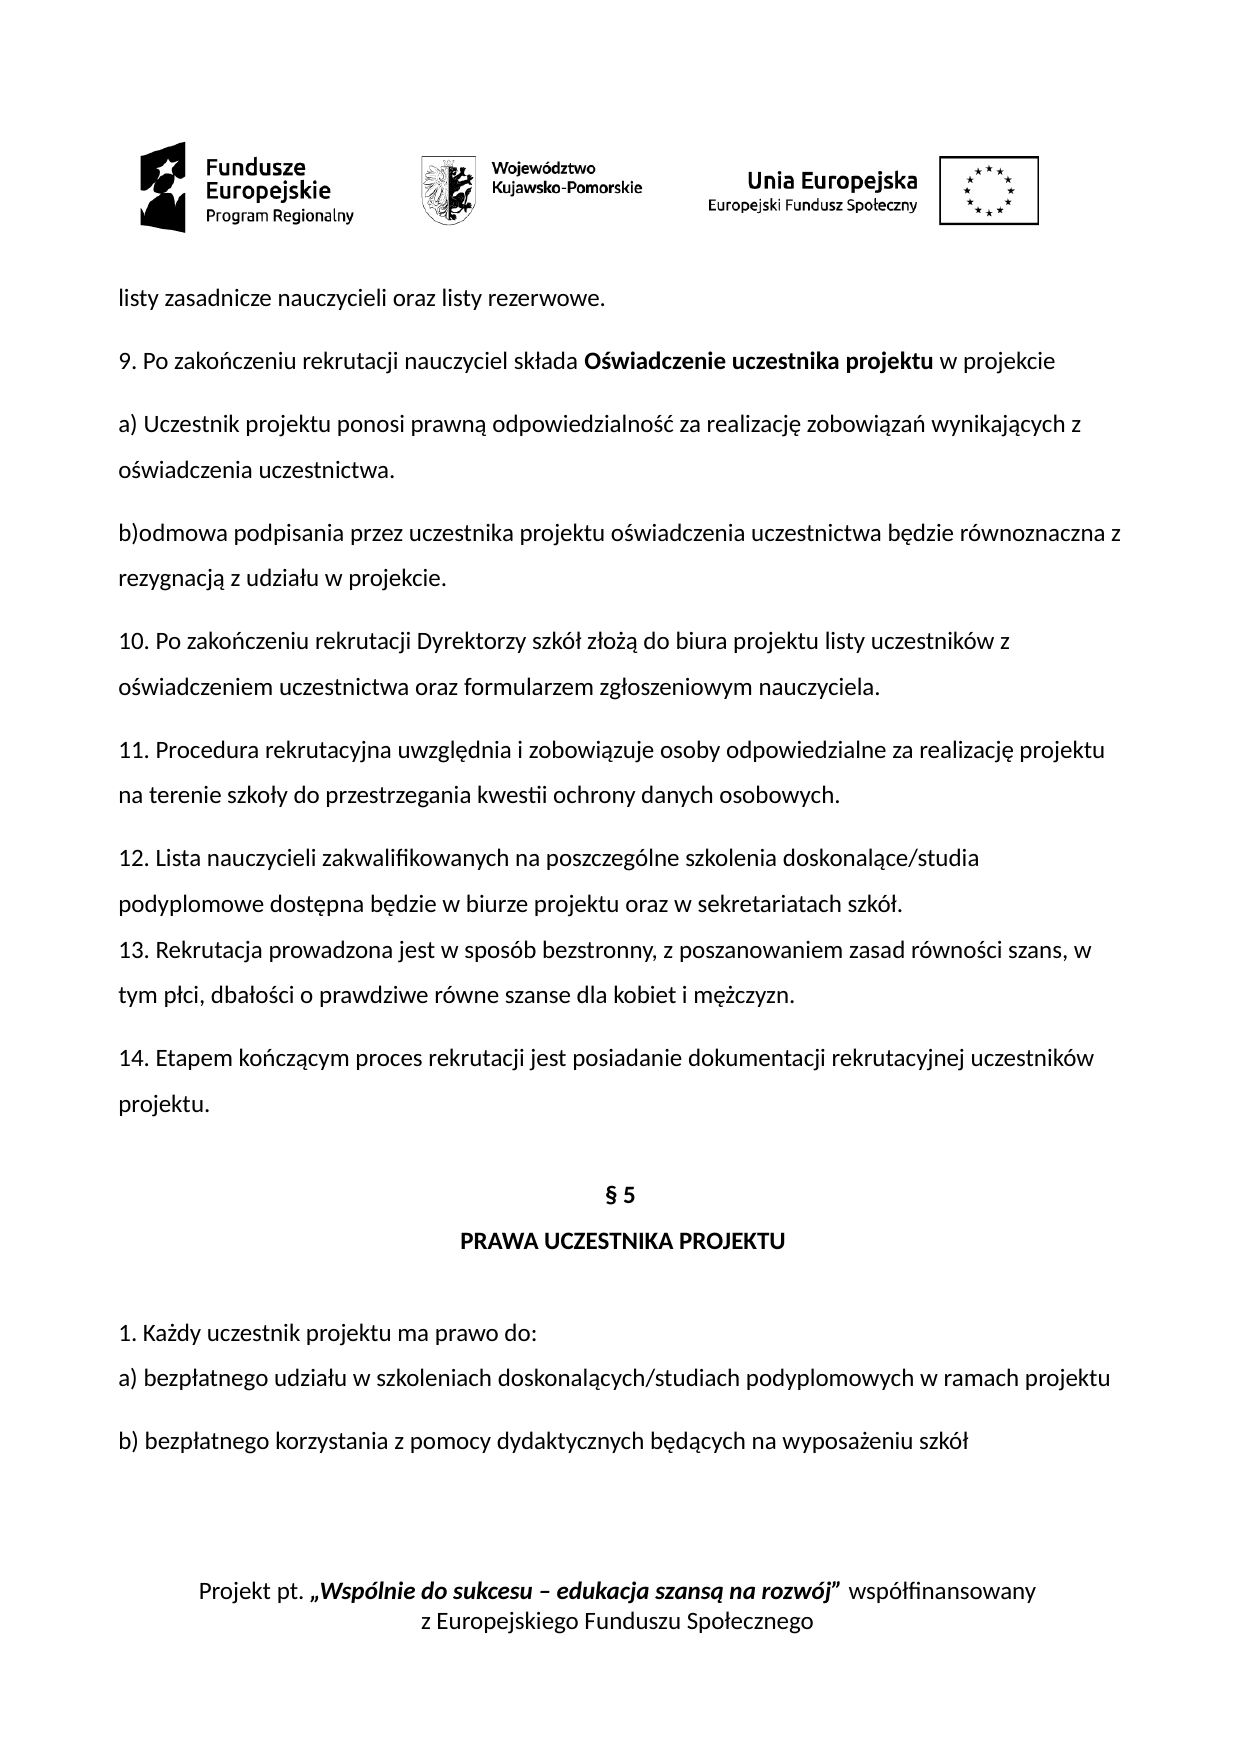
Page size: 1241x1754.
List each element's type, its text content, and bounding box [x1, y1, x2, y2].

text a) bezpłatnego udziału w szkoleniach doskonalących/studiach podyplomowych w ramach projektu [118, 1363, 1122, 1393]
text listy zasadnicze nauczycieli oraz listy rezerwowe. [118, 283, 1122, 313]
text 10. Po zakończeniu rekrutacji Dyrektorzy szkół złożą do biura projektu listy uczestników z oświadczeniem uczestnictwa oraz formularzem zgłoszeniowym nauczyciela. [118, 625, 1122, 702]
text 11. Procedura rekrutacyjna uwzględnia i zobowiązuje osoby odpowiedzialne za realizację projektu na terenie szkoły do przestrzegania kwestii ochrony danych osobowych. [118, 734, 1122, 810]
text 14. Etapem kończącym proces rekrutacji jest posiadanie dokumentacji rekrutacyjnej uczestników projektu. [118, 1042, 1122, 1119]
text b)odmowa podpisania przez uczestnika projektu oświadczenia uczestnictwa będzie równoznaczna z rezygnacją z udziału w projekcie. [118, 517, 1122, 593]
text 9. Po zakończeniu rekrutacji nauczyciel składa Oświadczenie uczestnika projektu w projekcie [118, 345, 1122, 376]
text PRAWA UCZESTNIKA PROJEKTU [118, 1225, 1122, 1256]
text b) bezpłatnego korzystania z pomocy dydaktycznych będących na wyposażeniu szkół [118, 1425, 1122, 1456]
text a) Uczestnik projektu ponosi prawną odpowiedzialność za realizację zobowiązań wynikających z oświadczenia uczestnictwa. [118, 408, 1122, 484]
text 1. Każdy uczestnik projektu ma prawo do: [118, 1317, 1122, 1347]
picture [118, 118, 1061, 254]
text § 5 [118, 1180, 1122, 1210]
text 13. Rekrutacja prowadzona jest w sposób bezstronny, z poszanowaniem zasad równości szans, w tym płci, dbałości o prawdziwe równe szanse dla kobiet i mężczyzn. [118, 934, 1122, 1010]
text 12. Lista nauczycieli zakwalifikowanych na poszczególne szkolenia doskonalące/studia podyplomowe dostępna będzie w biurze projektu oraz w sekretariatach szkół. [118, 842, 1122, 919]
